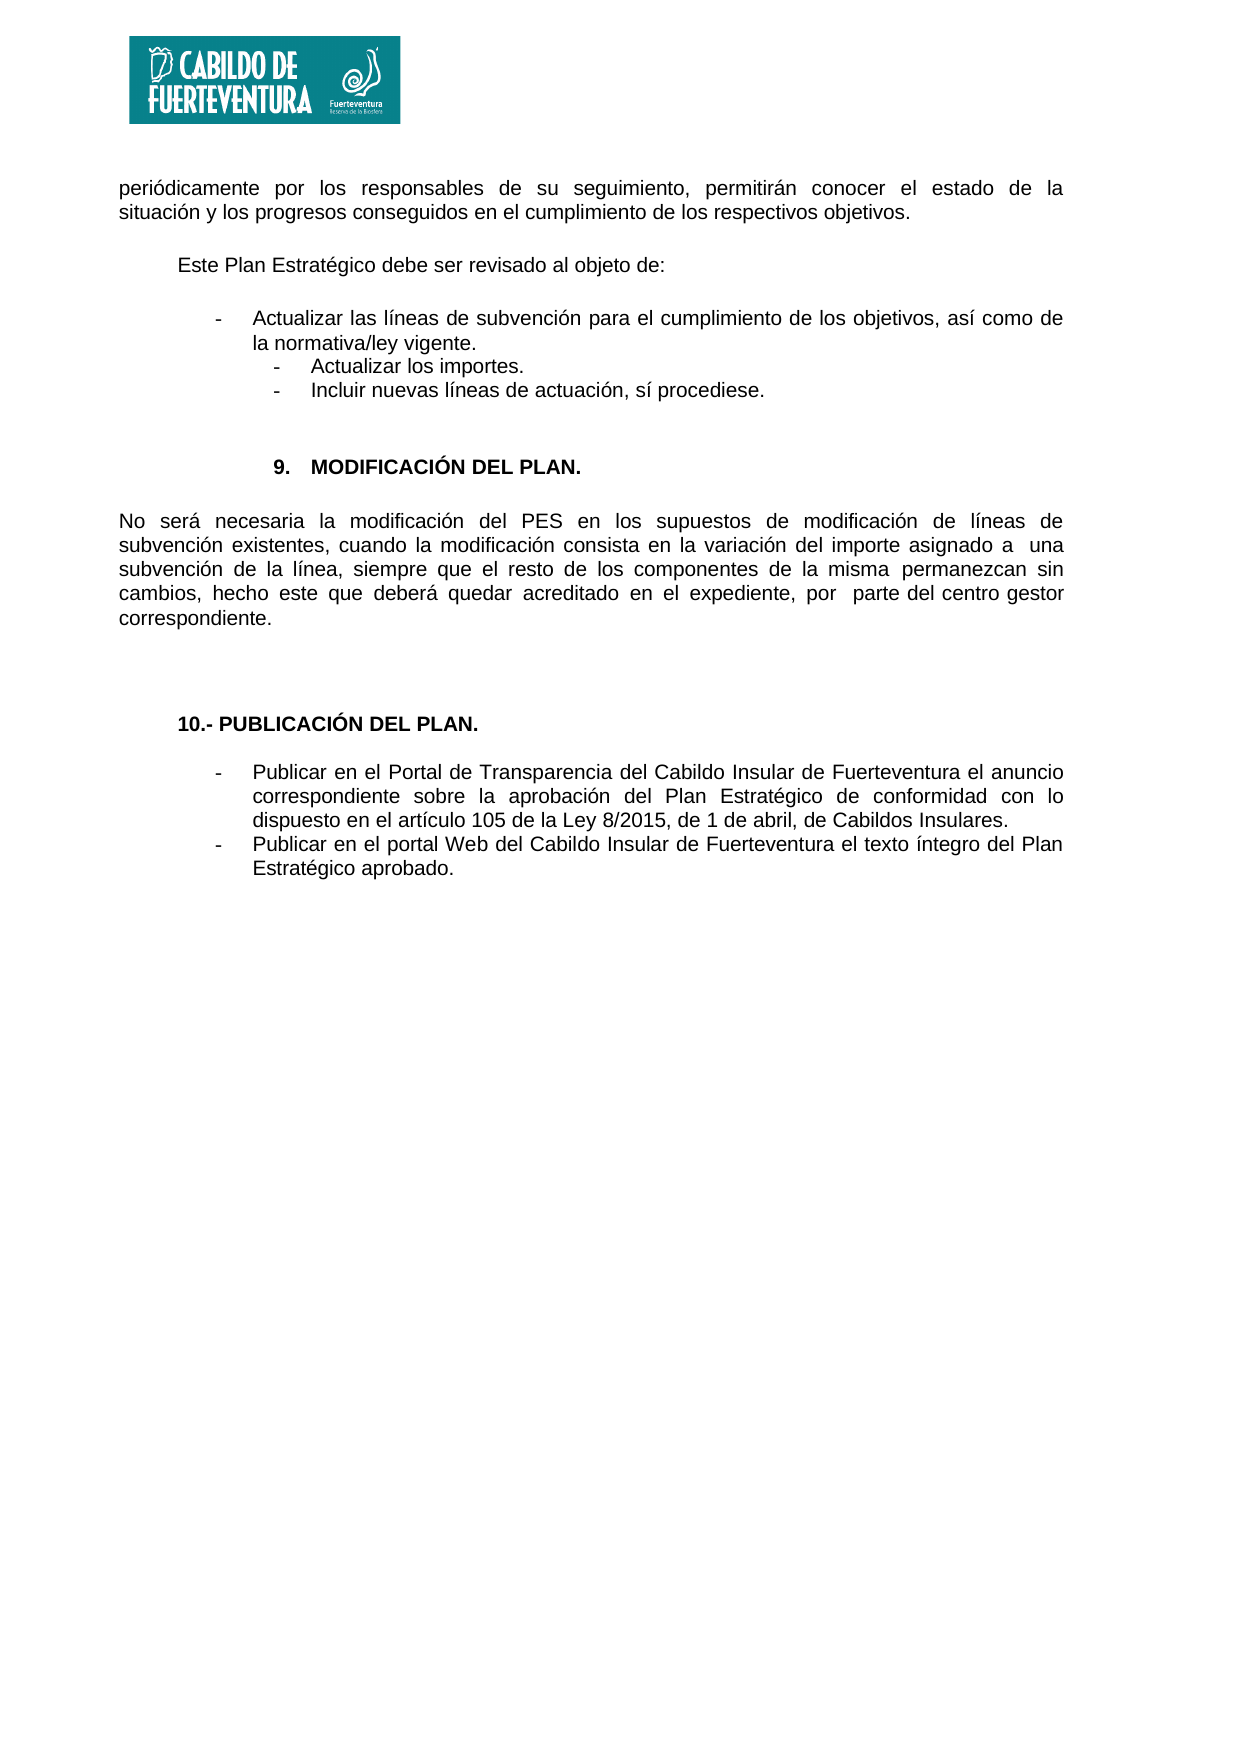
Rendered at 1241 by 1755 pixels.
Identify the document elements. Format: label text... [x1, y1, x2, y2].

list MODIFICACIÓN DEL PLAN. [273, 455, 1076, 479]
list Actualizar las líneas de subvención para el cumplimiento de los objetivos, así como de la normativa/ley vigente. [215, 306, 1064, 354]
text Este Plan Estratégico debe ser revisado al objeto de: [177, 253, 1076, 277]
text No será necesaria la modificación del PES en los supuestos de modificación de líneas de subvención existentes, cuando la modificación consista en la variación del importe asignado a una subvención de la línea, siempre que el resto de los componentes de la misma permanezcan sin cambios, hecho este que deberá quedar acreditado en el expediente, por parte del centro gestor correspondiente. [119, 509, 1064, 629]
subtitle 10.- PUBLICACIÓN DEL PLAN. [177, 711, 1076, 735]
list Publicar en el portal Web del Cabildo Insular de Fuerteventura el texto íntegro del Plan Estratégico aprobado. [215, 832, 1064, 880]
list Actualizar los importes. [273, 354, 1076, 378]
list Publicar en el Portal de Transparencia del Cabildo Insular de Fuerteventura el anuncio correspondiente sobre la aprobación del Plan Estratégico de conformidad con lo dispuesto en el artículo 105 de la Ley 8/2015, de 1 de abril, de Cabildos Insulares. [215, 759, 1064, 832]
text periódicamente por los responsables de su seguimiento, permitirán conocer el estado de la situación y los progresos conseguidos en el cumplimiento de los respectivos objetivos. [119, 176, 1064, 224]
list Incluir nuevas líneas de actuación, sí procediese. [273, 378, 1076, 402]
